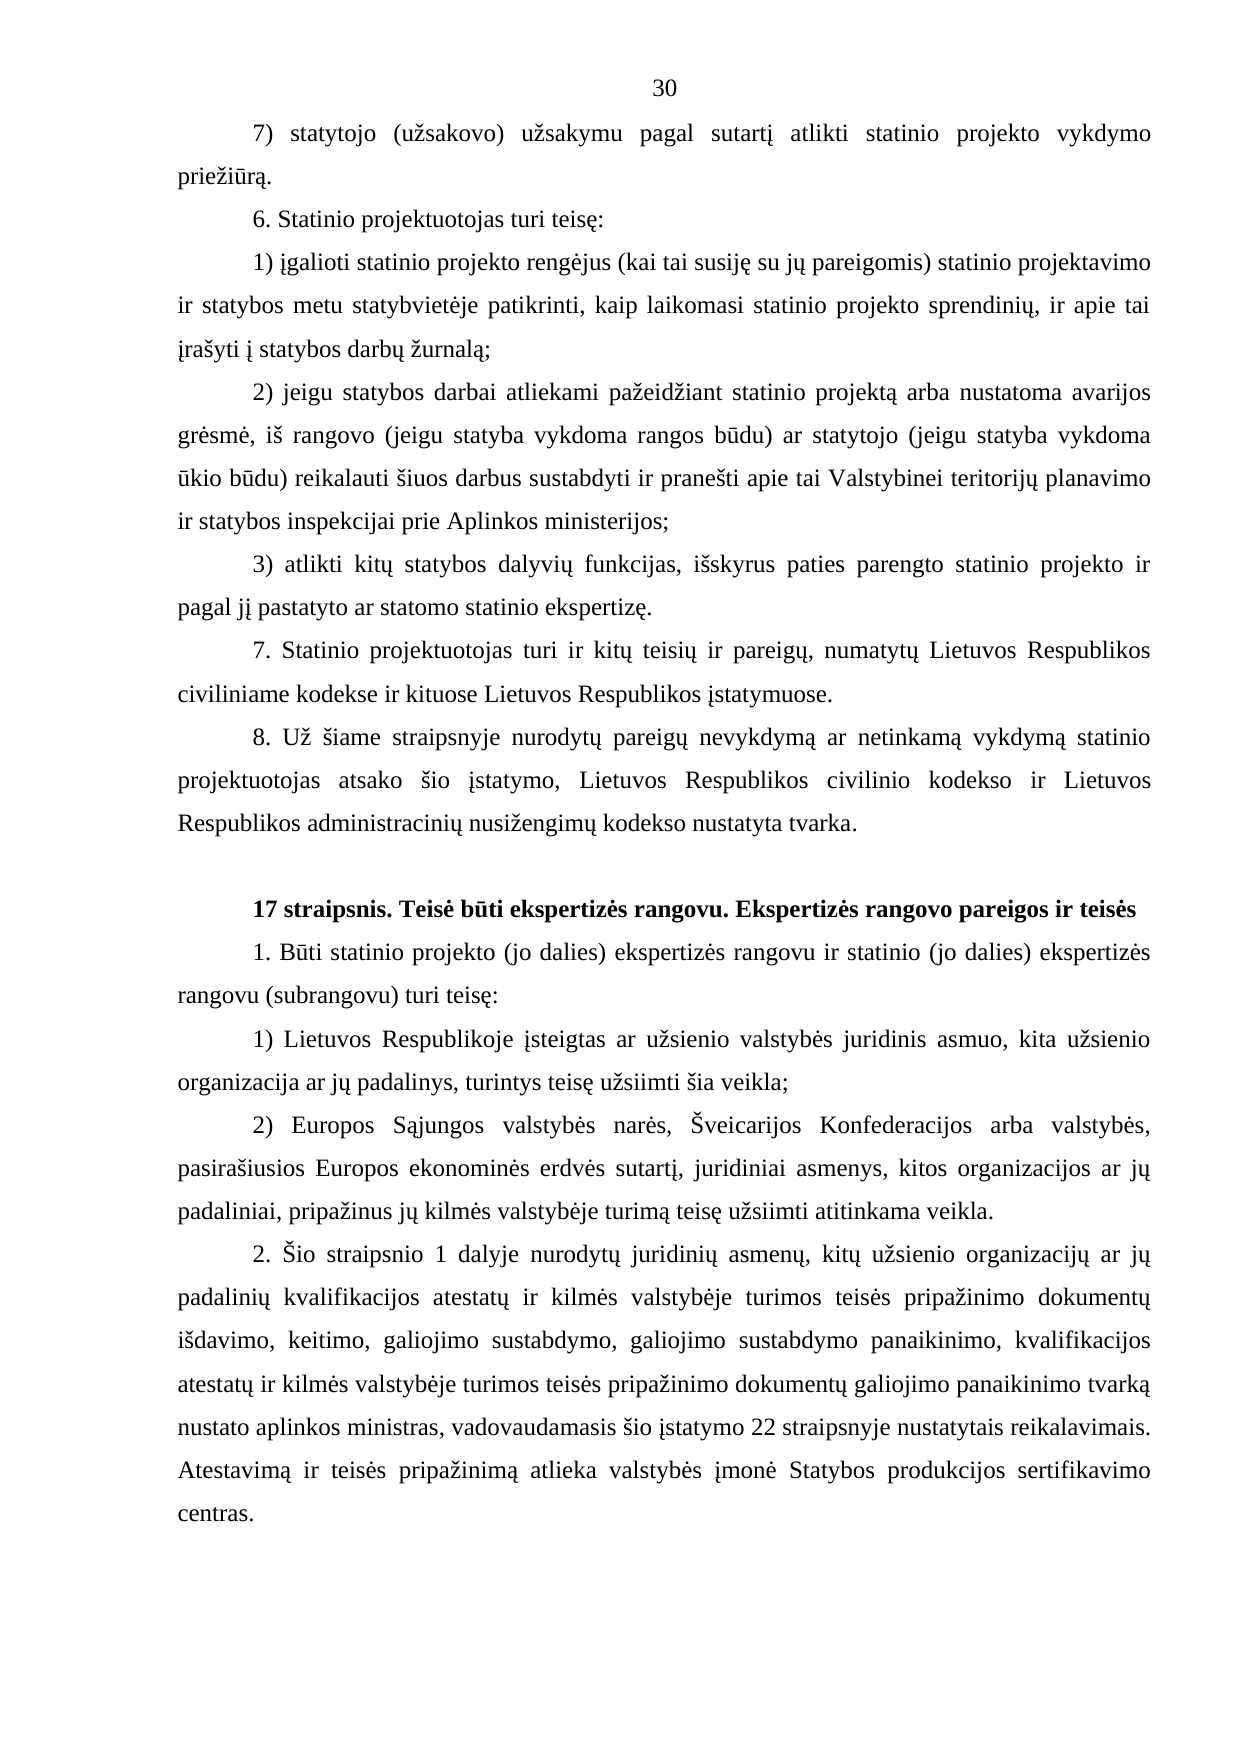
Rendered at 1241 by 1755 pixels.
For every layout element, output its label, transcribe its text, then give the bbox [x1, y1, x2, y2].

text 8. Už šiame straipsnyje nurodytų pareigų nevykdymą ar netinkamą vykdymą statinio projektuotojas atsako šio įstatymo, Lietuvos Respublikos civilinio kodekso ir Lietuvos Respublikos administracinių nusižengimų kodekso nustatyta tvarka. [177, 722, 1152, 837]
text 17 straipsnis. Teisė būti ekspertizės rangovu. Ekspertizės rangovo pareigos ir teisės [177, 894, 1152, 923]
text 2) jeigu statybos darbai atliekami pažeidžiant statinio projektą arba nustatoma avarijos grėsmė, iš rangovo (jeigu statyba vykdoma rangos būdu) ar statytojo (jeigu statyba vykdoma ūkio būdu) reikalauti šiuos darbus sustabdyti ir pranešti apie tai Valstybinei teritorijų planavimo ir statybos inspekcijai prie Aplinkos ministerijos; [177, 377, 1152, 535]
text 7. Statinio projektuotojas turi ir kitų teisių ir pareigų, numatytų Lietuvos Respublikos civiliniame kodekse ir kituose Lietuvos Respublikos įstatymuose. [177, 636, 1152, 707]
text 6. Statinio projektuotojas turi teisę: [177, 204, 1152, 233]
text 1) Lietuvos Respublikoje įsteigtas ar užsienio valstybės juridinis asmuo, kita užsienio organizacija ar jų padalinys, turintys teisę užsiimti šia veikla; [177, 1024, 1152, 1096]
text 7) statytojo (užsakovo) užsakymu pagal sutartį atlikti statinio projekto vykdymo priežiūrą. [177, 118, 1152, 190]
text 1. Būti statinio projekto (jo dalies) ekspertizės rangovu ir statinio (jo dalies) ekspertizės rangovu (subrangovu) turi teisę: [177, 937, 1152, 1009]
text 1) įgalioti statinio projekto rengėjus (kai tai susiję su jų pareigomis) statinio projektavimo ir statybos metu statybvietėje patikrinti, kaip laikomasi statinio projekto sprendinių, ir apie tai įrašyti į statybos darbų žurnalą; [177, 247, 1152, 362]
text 3) atlikti kitų statybos dalyvių funkcijas, išskyrus paties parengto statinio projekto ir pagal jį pastatyto ar statomo statinio ekspertizę. [177, 549, 1152, 621]
text 2) Europos Sąjungos valstybės narės, Šveicarijos Konfederacijos arba valstybės, pasirašiusios Europos ekonominės erdvės sutartį, juridiniai asmenys, kitos organizacijos ar jų padaliniai, pripažinus jų kilmės valstybėje turimą teisę užsiimti atitinkama veikla. [177, 1110, 1152, 1225]
text 2. Šio straipsnio 1 dalyje nurodytų juridinių asmenų, kitų užsienio organizacijų ar jų padalinių kvalifikacijos atestatų ir kilmės valstybėje turimos teisės pripažinimo dokumentų išdavimo, keitimo, galiojimo sustabdymo, galiojimo sustabdymo panaikinimo, kvalifikacijos atestatų ir kilmės valstybėje turimos teisės pripažinimo dokumentų galiojimo panaikinimo tvarką nustato aplinkos ministras, vadovaudamasis šio įstatymo 22 straipsnyje nustatytais reikalavimais. Atestavimą ir teisės pripažinimą atlieka valstybės įmonė Statybos produkcijos sertifikavimo centras. [177, 1239, 1152, 1527]
